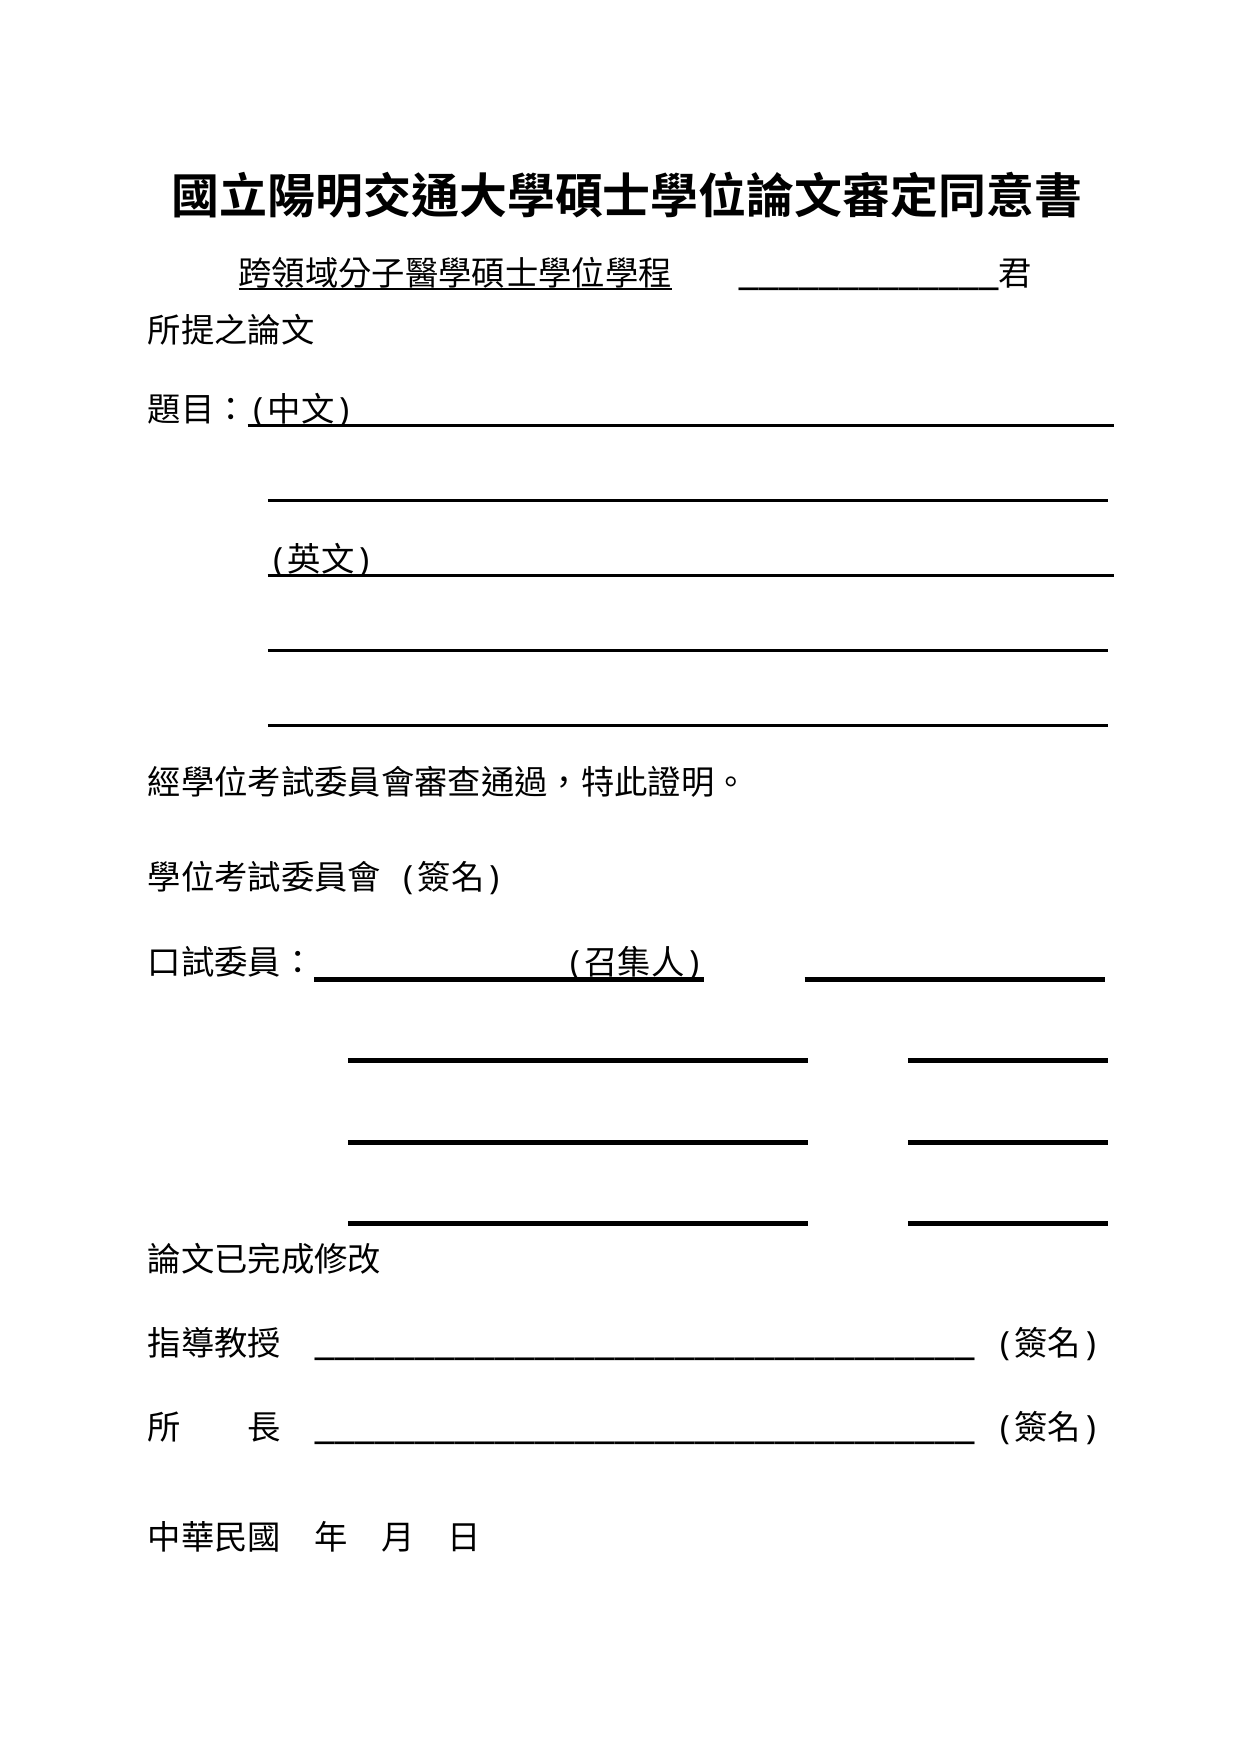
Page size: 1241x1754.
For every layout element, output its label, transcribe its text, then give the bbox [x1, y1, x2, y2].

text 指導教授 _________________________________ (簽名) [148, 1289, 1122, 1372]
text 論文已完成修改 [148, 1241, 1122, 1279]
text 跨領域分子醫學碩士學位學程 _____________君 [148, 246, 1122, 295]
text 題目：(中文) [148, 362, 1122, 437]
text 經學位考試委員會審查通過，特此證明。 [148, 756, 1122, 804]
text 所提之論文 [148, 304, 1122, 352]
text 學位考試委員會 (簽名) [148, 822, 1122, 906]
text (英文) [148, 512, 1122, 587]
text 國立陽明交通大學碩士學位論文審定同意書 [148, 158, 1122, 228]
text 所 長 _________________________________ (簽名) [148, 1372, 1122, 1456]
text 口試委員： (召集人) [148, 924, 1122, 987]
text 中華民國 年 月 日 [148, 1493, 1122, 1556]
